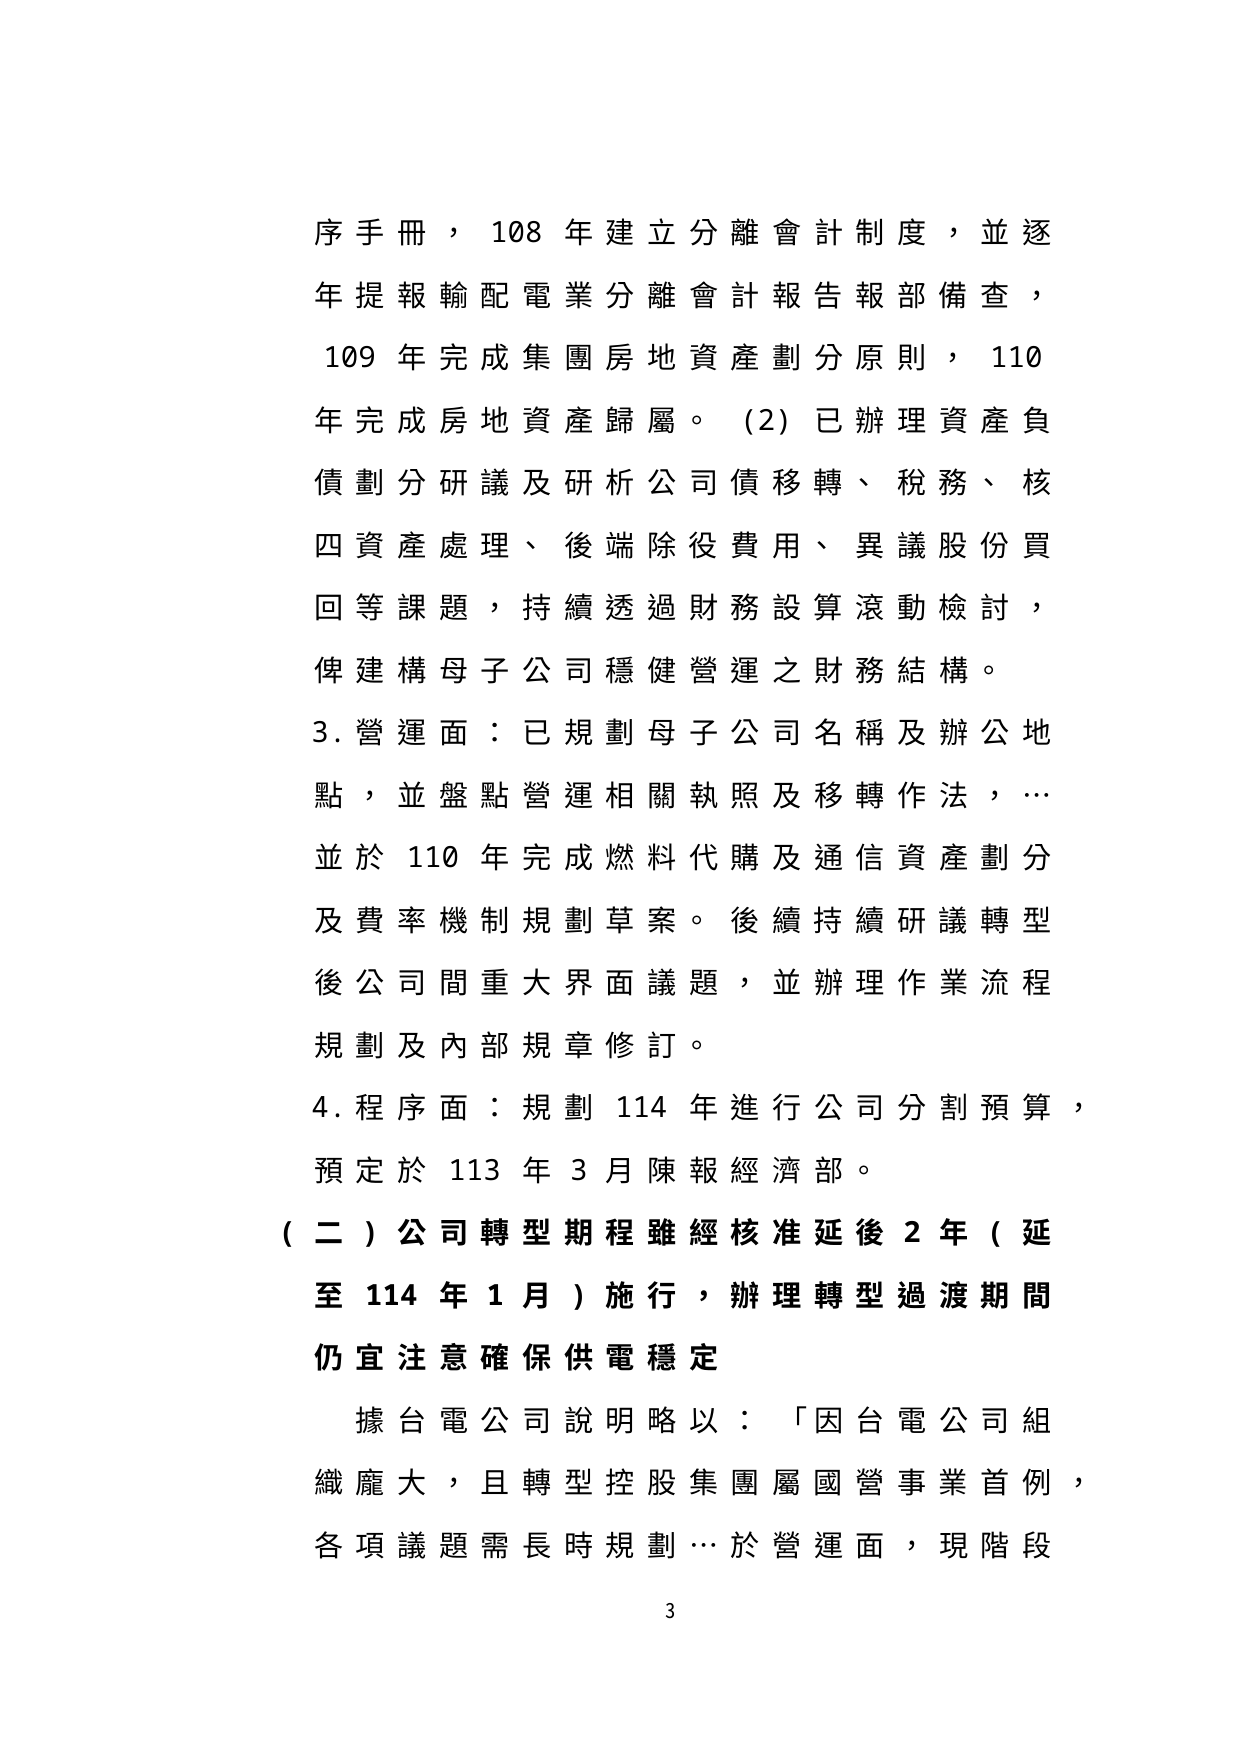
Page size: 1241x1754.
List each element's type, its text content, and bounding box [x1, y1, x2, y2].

text 據台電公司說明略以：「因台電公司組織龐大，且轉型控股集團屬國營事業首例，各項議題需長時規劃…於營運面，現階段同時肩負穩定供電、電網韌性提升、能源轉型及2050淨零碳排等重任，公司資源須作合理分配，方能同時因應當前任務所需。爰公司轉型期程業奉行政院同意展延期程至114年1月。…現階段以強化風險控管及確保供電穩定為重，並妥處後續公司轉型事宜…以符電業法第6條相關規定。」台電公司允宜控管各項轉型作業期程，並注意確保轉型期間供電穩定。 [271, 1377, 1058, 1564]
text (二)公司轉型期程雖經核准延後2年(延至114年1月)施行，辦理轉型過渡期間仍宜注意確保供電穩定 [242, 1189, 1058, 1377]
text 4.程序面：規劃114年進行公司分割預算，預定於113年3月陳報經濟部。 [271, 1064, 1058, 1189]
text 序手冊，108年建立分離會計制度，並逐年提報輸配電業分離會計報告報部備查，109年完成集團房地資產劃分原則，110年完成房地資產歸屬。(2)已辦理資產負債劃分研議及研析公司債移轉、稅務、核四資產處理、後端除役費用、異議股份買回等課題，持續透過財務設算滾動檢討，俾建構母子公司穩健營運之財務結構。 [271, 189, 1058, 689]
text 3.營運面：已規劃母子公司名稱及辦公地點，並盤點營運相關執照及移轉作法，…並於110年完成燃料代購及通信資產劃分及費率機制規劃草案。後續持續研議轉型後公司間重大界面議題，並辦理作業流程規劃及內部規章修訂。 [271, 689, 1058, 1064]
